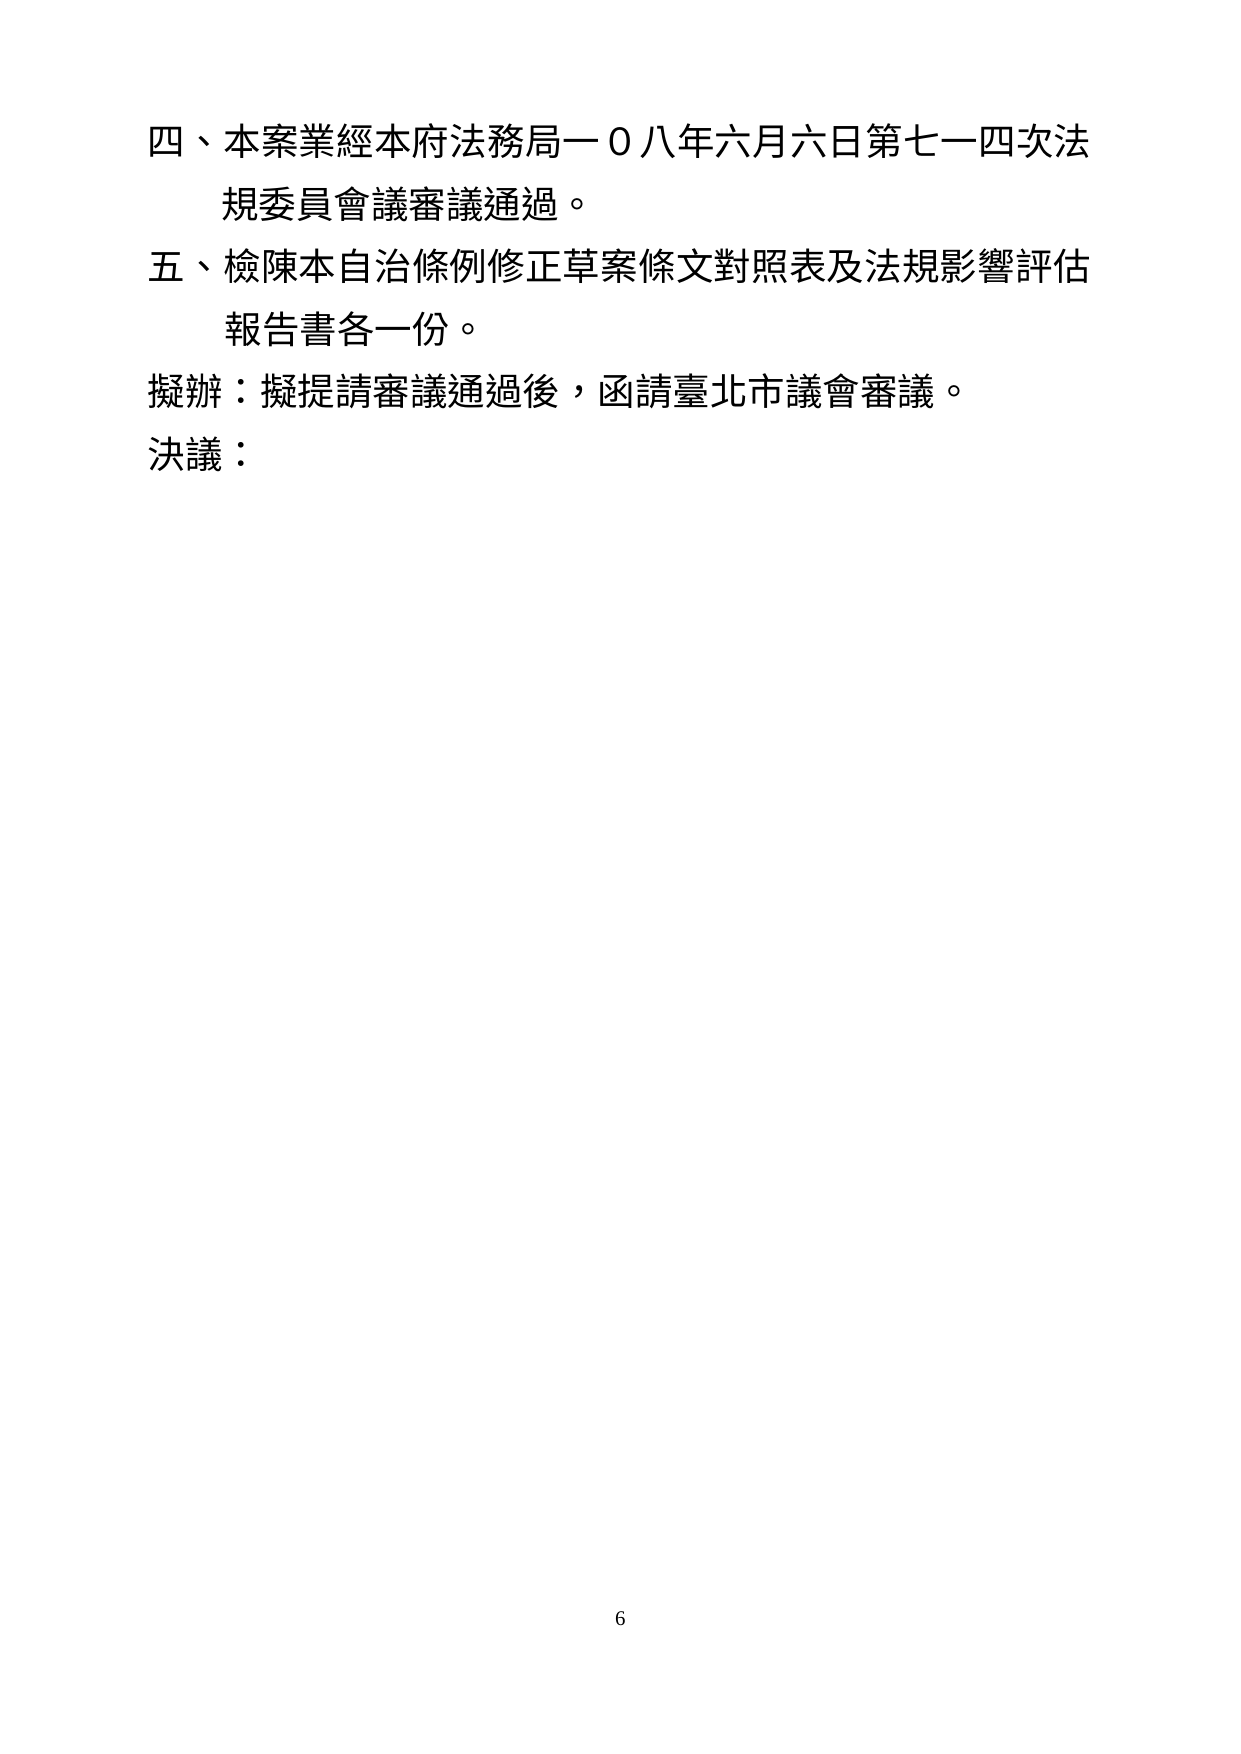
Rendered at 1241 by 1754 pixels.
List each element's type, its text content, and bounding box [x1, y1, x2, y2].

text 決議： [148, 410, 1092, 472]
text 五、檢陳本自治條例修正草案條文對照表及法規影響評估報告書各一份。 [148, 222, 1092, 347]
text 四、本案業經本府法務局一０八年六月六日第七一四次法規委員會議審議通過。 [148, 97, 1092, 222]
text 擬辦：擬提請審議通過後，函請臺北市議會審議。 [148, 347, 1092, 410]
